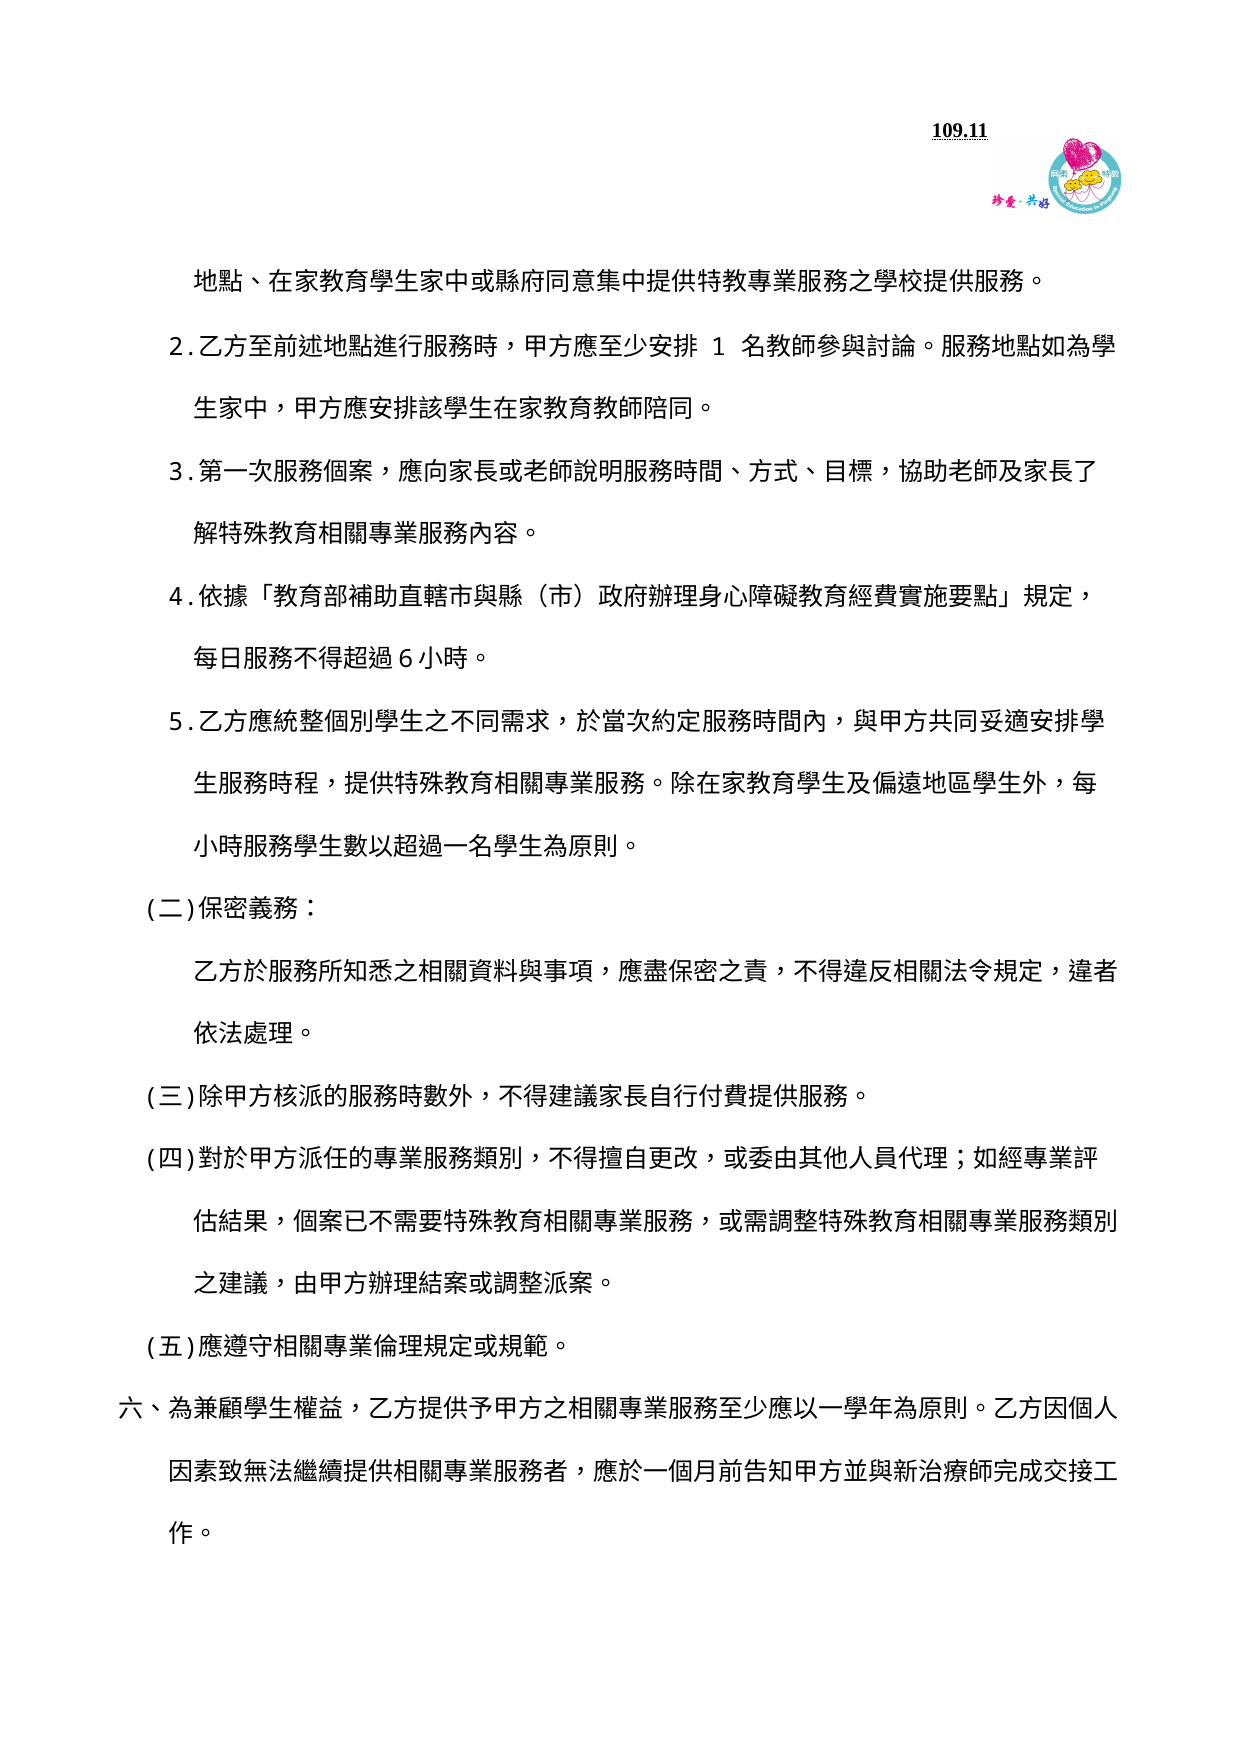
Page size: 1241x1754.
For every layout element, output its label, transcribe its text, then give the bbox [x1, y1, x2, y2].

text (五)應遵守相關專業倫理規定或規範。 [143, 1302, 1122, 1365]
text (四)對於甲方派任的專業服務類別，不得擅自更改，或委由其他人員代理；如經專業評估結果，個案已不需要特殊教育相關專業服務，或需調整特殊教育相關專業服務類別之建議，由甲方辦理結案或調整派案。 [143, 1115, 1122, 1302]
text 4.依據「教育部補助直轄市與縣（市）政府辦理身心障礙教育經費實施要點」規定，每日服務不得超過6小時。 [168, 552, 1122, 677]
text 3.第一次服務個案，應向家長或老師說明服務時間、方式、目標，協助老師及家長了解特殊教育相關專業服務內容。 [168, 427, 1122, 552]
text (三)除甲方核派的服務時數外，不得建議家長自行付費提供服務。 [143, 1052, 1122, 1115]
text 地點、在家教育學生家中或縣府同意集中提供特教專業服務之學校提供服務。 [168, 237, 1122, 300]
text 乙方於服務所知悉之相關資料與事項，應盡保密之責，不得違反相關法令規定，違者依法處理。 [193, 927, 1122, 1052]
text (二)保密義務： [143, 865, 1122, 927]
text 2.乙方至前述地點進行服務時，甲方應至少安排 1 名教師參與討論。服務地點如為學生家中，甲方應安排該學生在家教育教師陪同。 [168, 302, 1122, 427]
text 5.乙方應統整個別學生之不同需求，於當次約定服務時間內，與甲方共同妥適安排學生服務時程，提供特殊教育相關專業服務。除在家教育學生及偏遠地區學生外，每小時服務學生數以超過一名學生為原則。 [168, 677, 1122, 865]
text 六、為兼顧學生權益，乙方提供予甲方之相關專業服務至少應以一學年為原則。乙方因個人因素致無法繼續提供相關專業服務者，應於一個月前告知甲方並與新治療師完成交接工作。 [118, 1365, 1122, 1552]
